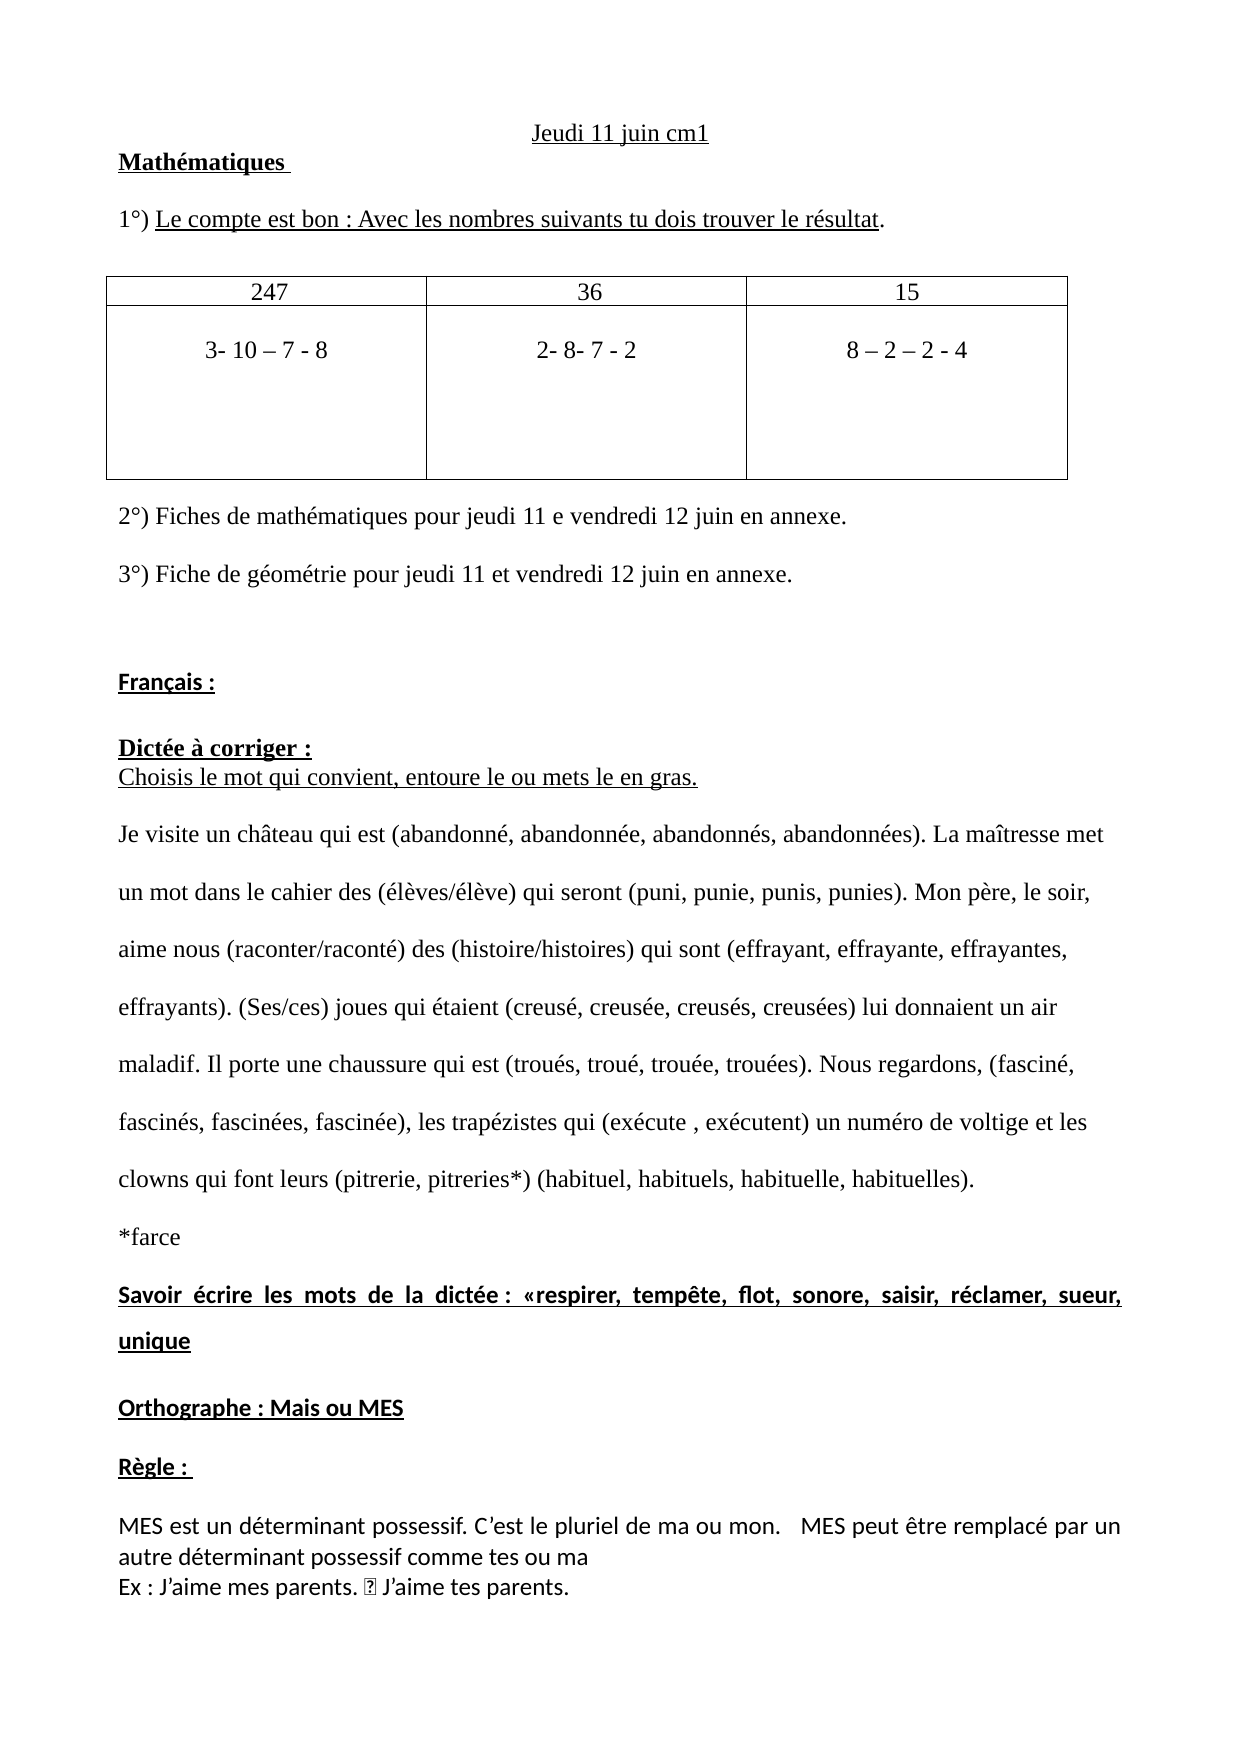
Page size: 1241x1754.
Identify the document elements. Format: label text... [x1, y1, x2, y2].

table_header 247 [107, 277, 426, 305]
text Orthographe : Mais ou MES [118, 1392, 1122, 1422]
table_header 36 [427, 277, 746, 305]
text Règle : [118, 1451, 1122, 1482]
list *farce [118, 1222, 1122, 1251]
list 2°) Fiches de mathématiques pour jeudi 11 e vendredi 12 juin en annexe. [118, 501, 1122, 530]
text MES est un déterminant possessif. C’est le pluriel de ma ou mon. MES peut être remplacé par un autre déterminant possessif comme tes ou ma [118, 1510, 1122, 1571]
table_cell 8 – 2 – 2 - 4 [747, 306, 1067, 479]
list unique [118, 1307, 1122, 1356]
table_header 15 [747, 277, 1067, 305]
list 3°) Fiche de géométrie pour jeudi 11 et vendredi 12 juin en annexe. [118, 559, 1122, 588]
list Je visite un château qui est (abandonné, abandonnée, abandonnés, abandonnées). La maîtresse met un mot dans le cahier des (élèves/élève) qui seront (puni, punie, punis, punies). Mon père, le soir, aime nous (raconter/raconté) des (histoire/histoires) qui sont (effrayant, effrayante, effrayantes, effrayants). (Ses/ces) joues qui étaient (creusé, creusée, creusés, creusées) lui donnaient un air maladif. Il porte une chaussure qui est (troués, troué, trouée, trouées). Nous regardons, (fasciné, fascinés, fascinées, fascinée), les trapézistes qui (exécute , exécutent) un numéro de voltige et les clowns qui font leurs (pitrerie, pitreries*) (habituel, habituels, habituelle, habituelles). [118, 819, 1122, 1193]
table_cell 3- 10 – 7 - 8 [107, 306, 426, 479]
text Mathématiques [118, 147, 1122, 176]
list Choisis le mot qui convient, entoure le ou mets le en gras. [118, 762, 1122, 791]
list 1°) Le compte est bon : Avec les nombres suivants tu dois trouver le résultat. [118, 204, 1122, 233]
list Savoir écrire les mots de la dictée : «respirer, tempête, flot, sonore, saisir, réclamer, sueur, [118, 1279, 1122, 1306]
list Dictée à corriger : [118, 733, 1122, 762]
text Français : [118, 666, 1122, 697]
text Jeudi 11 juin cm1 [118, 118, 1122, 147]
table_cell 2- 8- 7 - 2 [427, 306, 746, 479]
text Ex : J’aime mes parents.  J’aime tes parents. [118, 1571, 1122, 1602]
